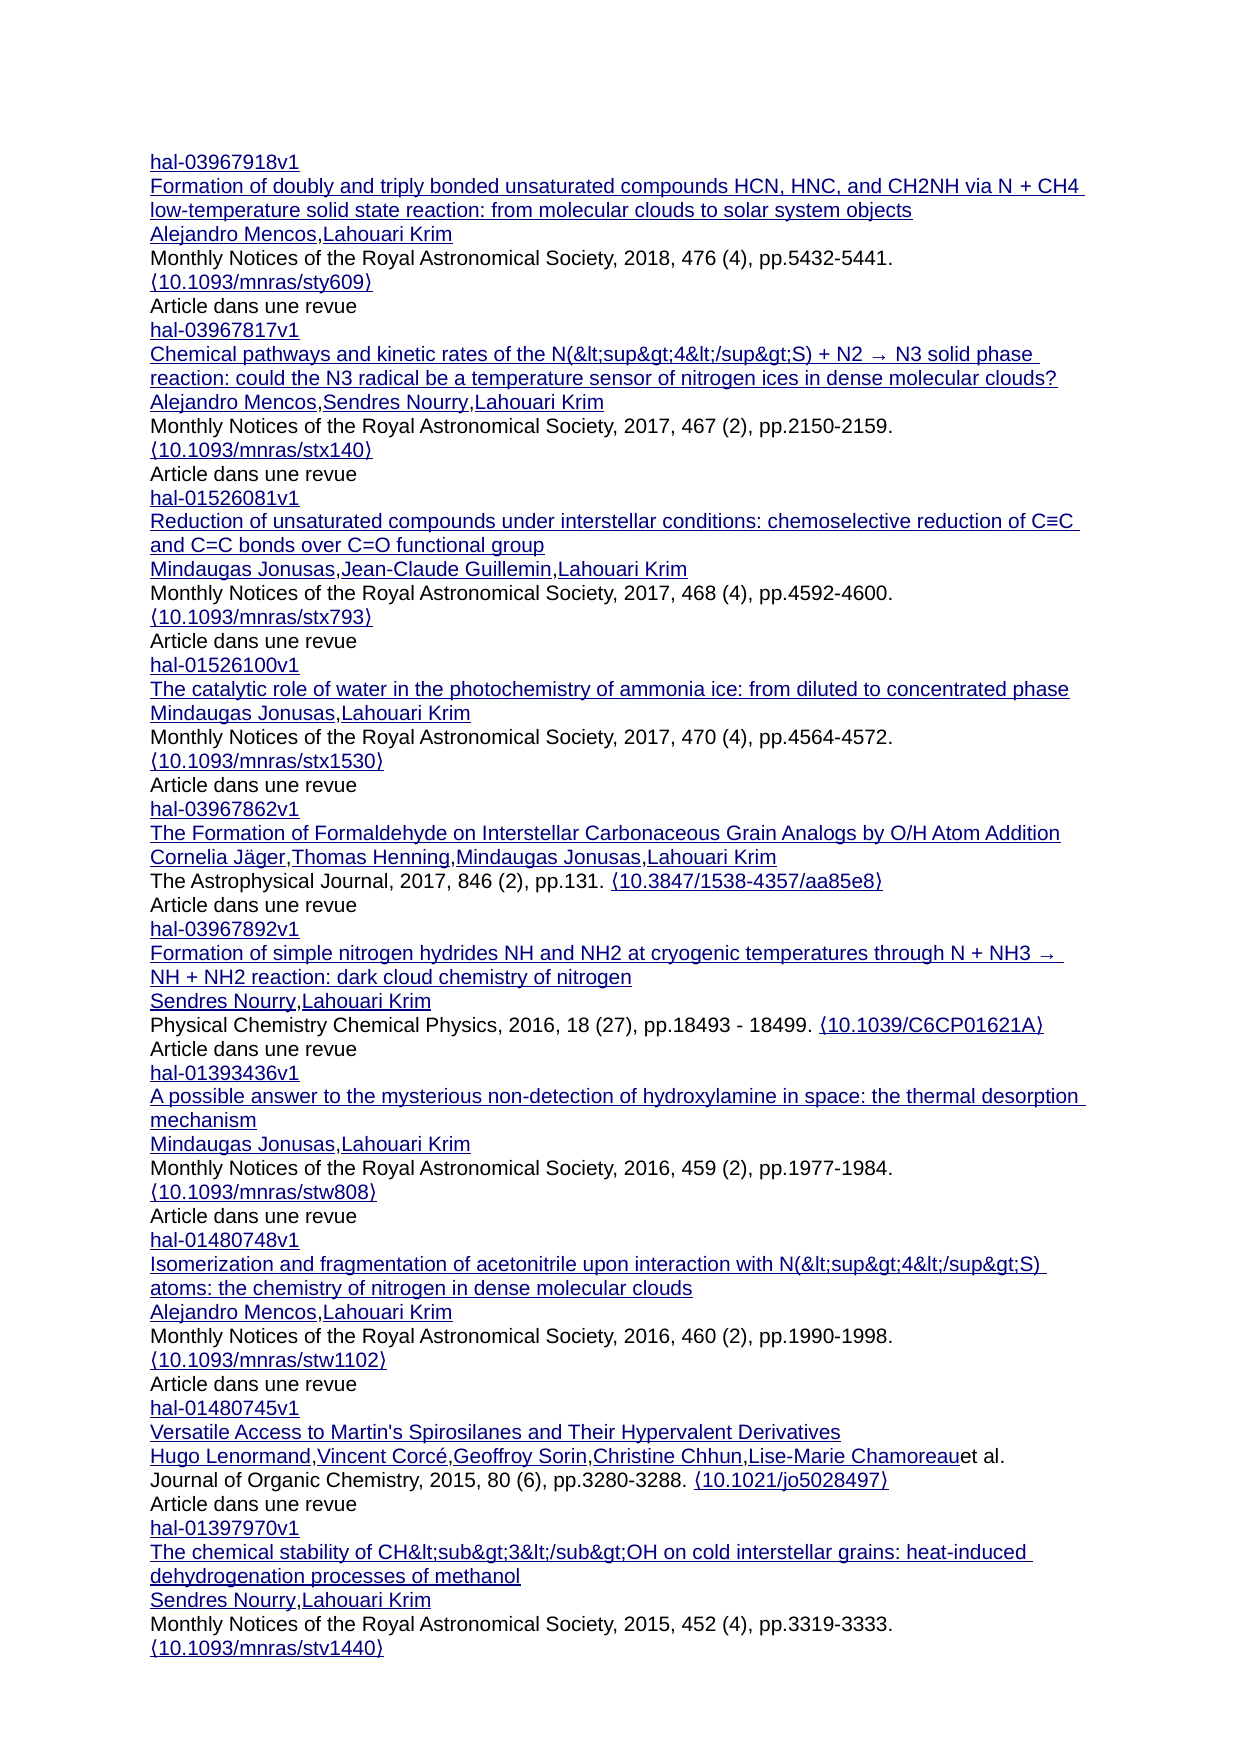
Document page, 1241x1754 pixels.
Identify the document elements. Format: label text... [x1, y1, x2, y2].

table_cell Reduction of unsaturated compounds under interstellar conditions: chemoselective reduction of C≡C and C=C bonds over C=O functional group Mindaugas Jonusas,Jean-Claude Guillemin,Lahouari Krim Monthly Notices of the Royal Astronomical Society, 2017, 468 (4), pp.4592-4600. ⟨10.1093/mnras/stx793⟩ Article dans une revue hal-01526100v1 [150, 509, 1090, 677]
table_cell Isomerization and fragmentation of acetonitrile upon interaction with N(&lt;sup&gt;4&lt;/sup&gt;S) atoms: the chemistry of nitrogen in dense molecular clouds Alejandro Mencos,Lahouari Krim Monthly Notices of the Royal Astronomical Society, 2016, 460 (2), pp.1990-1998. ⟨10.1093/mnras/stw1102⟩ Article dans une revue hal-01480745v1 [150, 1252, 1090, 1420]
table_cell Formation of doubly and triply bonded unsaturated compounds HCN, HNC, and CH2NH via N + CH4 low-temperature solid state reaction: from molecular clouds to solar system objects Alejandro Mencos,Lahouari Krim Monthly Notices of the Royal Astronomical Society, 2018, 476 (4), pp.5432-5441. ⟨10.1093/mnras/sty609⟩ Article dans une revue hal-03967817v1 [150, 174, 1090, 342]
table_cell hal-03967918v1 [150, 150, 1090, 174]
table_cell Formation of simple nitrogen hydrides NH and NH2 at cryogenic temperatures through N + NH3 → NH + NH2 reaction: dark cloud chemistry of nitrogen Sendres Nourry,Lahouari Krim Physical Chemistry Chemical Physics, 2016, 18 (27), pp.18493 - 18499. ⟨10.1039/C6CP01621A⟩ Article dans une revue hal-01393436v1 [150, 941, 1090, 1084]
table_cell Versatile Access to Martin's Spirosilanes and Their Hypervalent Derivatives Hugo Lenormand,Vincent Corcé,Geoffroy Sorin,Christine Chhun,Lise-Marie Chamoreauet al. Journal of Organic Chemistry, 2015, 80 (6), pp.3280-3288. ⟨10.1021/jo5028497⟩ Article dans une revue hal-01397970v1 [150, 1420, 1090, 1539]
table_cell The catalytic role of water in the photochemistry of ammonia ice: from diluted to concentrated phase Mindaugas Jonusas,Lahouari Krim Monthly Notices of the Royal Astronomical Society, 2017, 470 (4), pp.4564-4572. ⟨10.1093/mnras/stx1530⟩ Article dans une revue hal-03967862v1 [150, 677, 1090, 821]
table_cell A possible answer to the mysterious non-detection of hydroxylamine in space: the thermal desorption mechanism Mindaugas Jonusas,Lahouari Krim Monthly Notices of the Royal Astronomical Society, 2016, 459 (2), pp.1977-1984. ⟨10.1093/mnras/stw808⟩ Article dans une revue hal-01480748v1 [150, 1084, 1090, 1252]
table_cell The chemical stability of CH&lt;sub&gt;3&lt;/sub&gt;OH on cold interstellar grains: heat-induced dehydrogenation processes of methanol Sendres Nourry,Lahouari Krim Monthly Notices of the Royal Astronomical Society, 2015, 452 (4), pp.3319-3333. ⟨10.1093/mnras/stv1440⟩ [150, 1540, 1090, 1659]
table_cell Chemical pathways and kinetic rates of the N(&lt;sup&gt;4&lt;/sup&gt;S) + N2 → N3 solid phase reaction: could the N3 radical be a temperature sensor of nitrogen ices in dense molecular clouds? Alejandro Mencos,Sendres Nourry,Lahouari Krim Monthly Notices of the Royal Astronomical Society, 2017, 467 (2), pp.2150-2159. ⟨10.1093/mnras/stx140⟩ Article dans une revue hal-01526081v1 [150, 342, 1090, 509]
table_cell The Formation of Formaldehyde on Interstellar Carbonaceous Grain Analogs by O/H Atom Addition Cornelia Jäger,Thomas Henning,Mindaugas Jonusas,Lahouari Krim The Astrophysical Journal, 2017, 846 (2), pp.131. ⟨10.3847/1538-4357/aa85e8⟩ Article dans une revue hal-03967892v1 [150, 821, 1090, 941]
